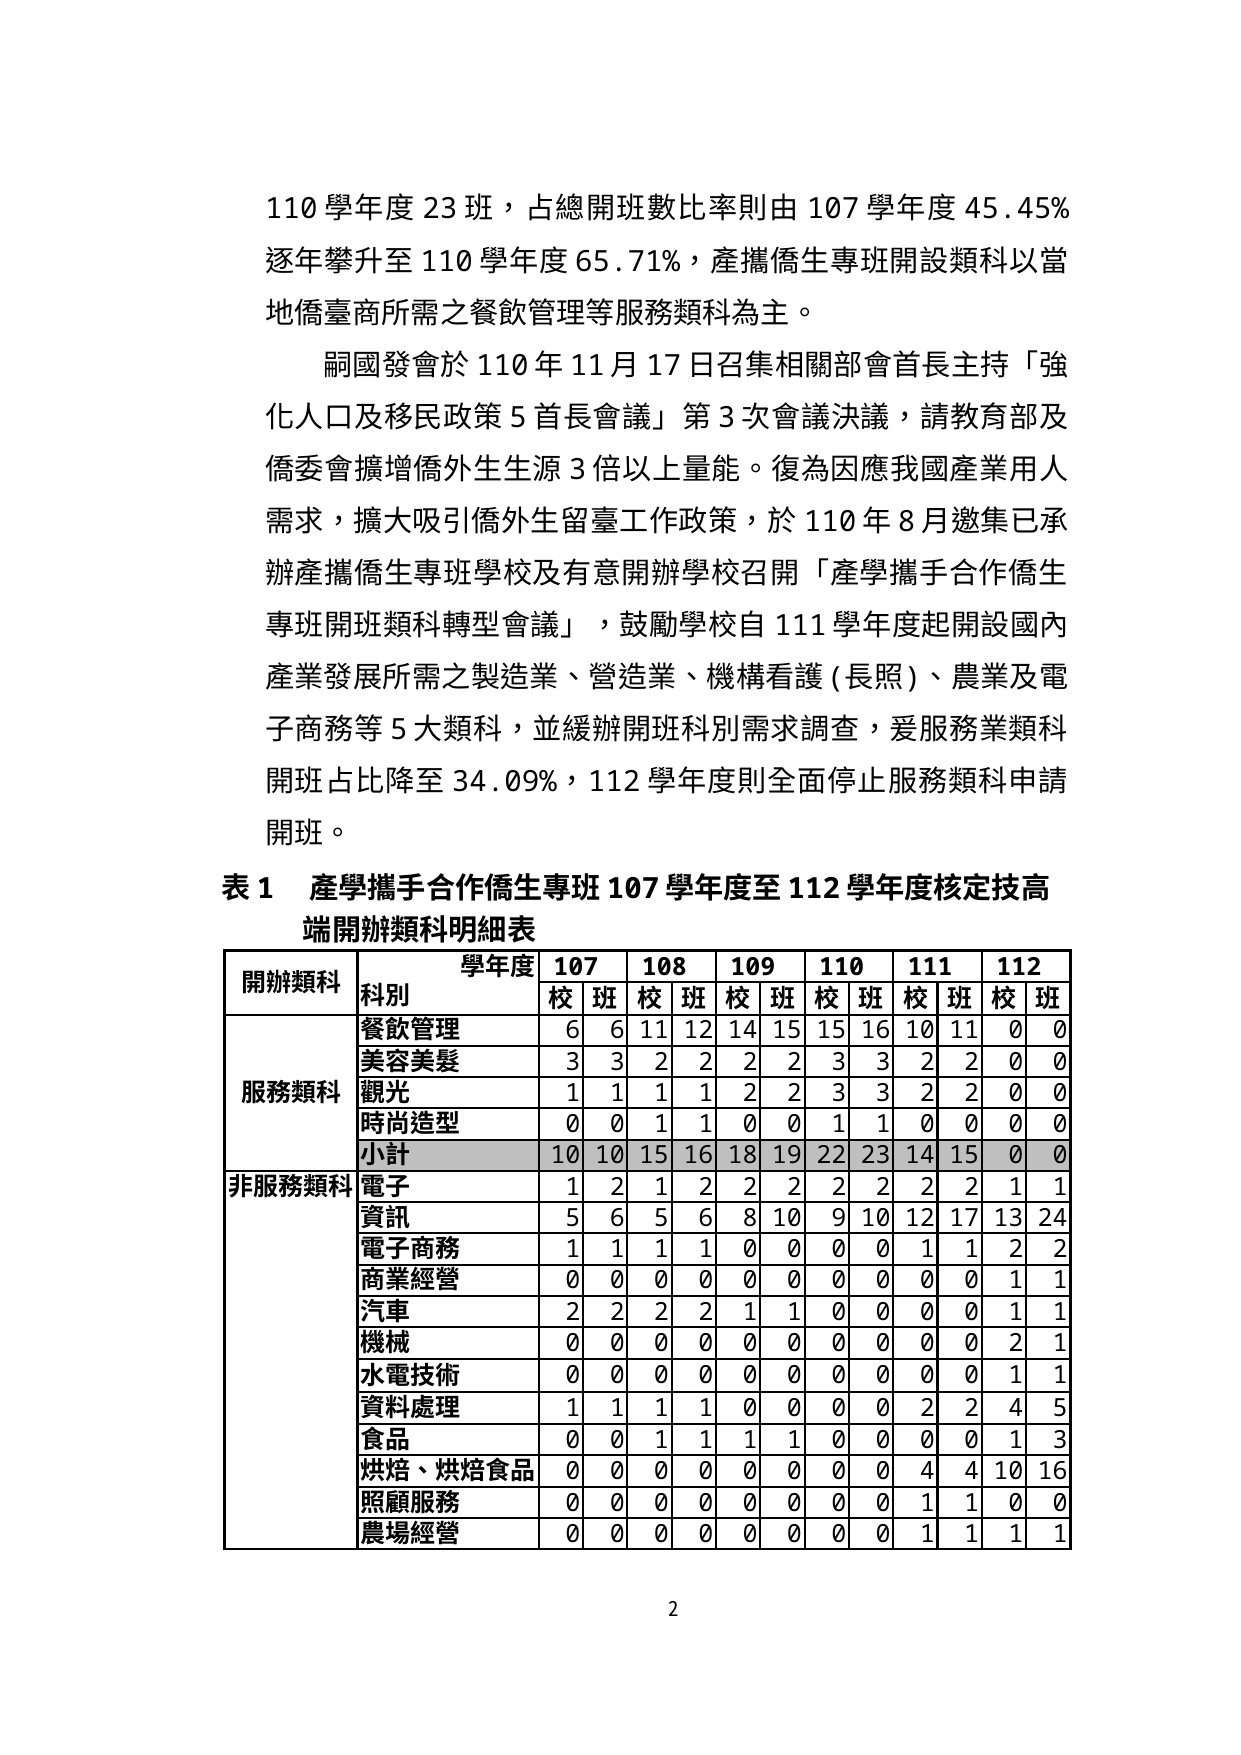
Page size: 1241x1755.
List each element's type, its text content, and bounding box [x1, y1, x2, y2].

table_cell 0 [540, 1360, 582, 1391]
table_cell 3 [1027, 1425, 1069, 1454]
table_cell 2 [894, 1172, 936, 1201]
table_cell 10 [761, 1203, 804, 1232]
table_cell 1 [1027, 1519, 1069, 1548]
table_cell 2 [628, 1297, 671, 1326]
table_cell 0 [717, 1109, 759, 1138]
table_header 開辦類科 [226, 952, 356, 1013]
table_cell 2 [761, 1047, 804, 1076]
table_cell 1 [850, 1109, 892, 1138]
table_cell 0 [983, 1078, 1025, 1107]
table_cell 0 [673, 1266, 715, 1295]
table_cell 3 [806, 1047, 848, 1076]
table_cell 0 [939, 1266, 981, 1295]
table_cell 餐飲管理 [359, 1016, 538, 1045]
table_cell 1 [1027, 1266, 1069, 1295]
table_cell 1 [584, 1393, 626, 1423]
table_cell 0 [850, 1456, 892, 1486]
table_cell 0 [761, 1488, 804, 1517]
table_cell 1 [761, 1425, 804, 1454]
table_cell 3 [584, 1047, 626, 1076]
table_cell 0 [761, 1234, 804, 1263]
table_cell 15 [761, 1016, 804, 1045]
table_cell 0 [584, 1456, 626, 1486]
table_cell 0 [673, 1360, 715, 1391]
table_cell 14 [717, 1016, 759, 1045]
table_cell 1 [540, 1078, 582, 1107]
table_cell 1 [673, 1425, 715, 1454]
table_cell 2 [1027, 1234, 1069, 1263]
table_cell 1 [939, 1234, 981, 1263]
table_cell 0 [1027, 1047, 1069, 1076]
table_cell 0 [717, 1360, 759, 1391]
table_cell 2 [717, 1047, 759, 1076]
table_header 109 [717, 952, 804, 981]
table_cell 19 [761, 1141, 804, 1170]
table_cell 2 [894, 1393, 936, 1423]
table_cell 非服務類科 [226, 1172, 356, 1548]
table_cell 0 [939, 1109, 981, 1138]
table_cell 0 [673, 1456, 715, 1486]
table_cell 0 [761, 1360, 804, 1391]
table_cell 0 [761, 1393, 804, 1423]
table_cell 0 [894, 1297, 936, 1326]
table_cell 0 [540, 1328, 582, 1358]
table_cell 10 [584, 1141, 626, 1170]
table_cell 0 [1027, 1109, 1069, 1138]
table_cell 1 [983, 1266, 1025, 1295]
table_cell 5 [1027, 1393, 1069, 1423]
table_cell 16 [673, 1141, 715, 1170]
table_cell 0 [939, 1297, 981, 1326]
table_cell 1 [540, 1393, 582, 1423]
table_cell 0 [717, 1456, 759, 1486]
table_cell 0 [584, 1328, 626, 1358]
table_cell 校 [806, 983, 848, 1013]
table_cell 0 [761, 1456, 804, 1486]
table_cell 12 [894, 1203, 936, 1232]
table_cell 0 [584, 1266, 626, 1295]
table_cell 班 [673, 983, 715, 1013]
table_cell 0 [850, 1297, 892, 1326]
table_cell 0 [717, 1234, 759, 1263]
table_cell 0 [806, 1360, 848, 1391]
table_cell 服務類科 [226, 1016, 356, 1170]
table_cell 資訊 [359, 1203, 538, 1232]
table_cell 0 [894, 1360, 936, 1391]
table_cell 班 [850, 983, 892, 1013]
table_cell 11 [628, 1016, 671, 1045]
table_cell 2 [628, 1047, 671, 1076]
table_cell 1 [894, 1234, 936, 1263]
table_cell 1 [628, 1109, 671, 1138]
table_cell 2 [983, 1234, 1025, 1263]
table_cell 0 [1027, 1488, 1069, 1517]
table_cell 2 [894, 1047, 936, 1076]
table_cell 0 [806, 1519, 848, 1548]
table_cell 烘焙、烘焙食品 [359, 1456, 538, 1486]
table_cell 0 [761, 1519, 804, 1548]
table_cell 0 [894, 1266, 936, 1295]
table_cell 0 [540, 1425, 582, 1454]
table_cell 1 [983, 1360, 1025, 1391]
table_cell 1 [584, 1078, 626, 1107]
table_header 108 [628, 952, 715, 981]
table_cell 電子商務 [359, 1234, 538, 1263]
table_cell 1 [628, 1425, 671, 1454]
table_cell 0 [850, 1519, 892, 1548]
table_cell 0 [806, 1425, 848, 1454]
table_cell 小計 [359, 1141, 538, 1170]
table_cell 汽車 [359, 1297, 538, 1326]
table_cell 1 [673, 1078, 715, 1107]
table_cell 2 [717, 1078, 759, 1107]
table_cell 商業經營 [359, 1266, 538, 1295]
table_cell 0 [983, 1488, 1025, 1517]
table_cell 校 [628, 983, 671, 1013]
table_cell 1 [939, 1488, 981, 1517]
table_cell 1 [1027, 1172, 1069, 1201]
table_cell 1 [983, 1172, 1025, 1201]
table_cell 0 [983, 1141, 1025, 1170]
table_cell 0 [673, 1519, 715, 1548]
table_cell 資料處理 [359, 1393, 538, 1423]
table_cell 1 [761, 1297, 804, 1326]
table_cell 農場經營 [359, 1519, 538, 1548]
table_cell 4 [983, 1393, 1025, 1423]
table_cell 1 [894, 1488, 936, 1517]
table_cell 1 [628, 1172, 671, 1201]
table_cell 0 [540, 1456, 582, 1486]
table_cell 0 [1027, 1141, 1069, 1170]
table_cell 0 [761, 1328, 804, 1358]
table_cell 電子 [359, 1172, 538, 1201]
table_cell 0 [894, 1109, 936, 1138]
table_cell 2 [761, 1172, 804, 1201]
table_cell 2 [850, 1172, 892, 1201]
table_cell 0 [540, 1488, 582, 1517]
table_cell 10 [850, 1203, 892, 1232]
table_cell 6 [584, 1203, 626, 1232]
table_cell 24 [1027, 1203, 1069, 1232]
table_cell 23 [850, 1141, 892, 1170]
table_cell 0 [939, 1328, 981, 1358]
table_cell 14 [894, 1141, 936, 1170]
table_cell 機械 [359, 1328, 538, 1358]
table_cell 8 [717, 1203, 759, 1232]
table_cell 0 [673, 1488, 715, 1517]
table_cell 觀光 [359, 1078, 538, 1107]
table_cell 1 [628, 1234, 671, 1263]
table_cell 2 [584, 1297, 626, 1326]
table_cell 2 [939, 1078, 981, 1107]
table_cell 0 [717, 1488, 759, 1517]
table_cell 1 [983, 1519, 1025, 1548]
table_cell 0 [806, 1328, 848, 1358]
table_cell 1 [1027, 1297, 1069, 1326]
table_cell 0 [584, 1519, 626, 1548]
table_cell 2 [540, 1297, 582, 1326]
table_cell 0 [850, 1393, 892, 1423]
table_cell 15 [806, 1016, 848, 1045]
table_cell 美容美髮 [359, 1047, 538, 1076]
table_cell 1 [717, 1425, 759, 1454]
table_cell 0 [717, 1266, 759, 1295]
table_cell 10 [894, 1016, 936, 1045]
table_cell 0 [761, 1109, 804, 1138]
table_cell 10 [540, 1141, 582, 1170]
table_cell 0 [939, 1360, 981, 1391]
table_cell 0 [628, 1519, 671, 1548]
table_cell 2 [939, 1393, 981, 1423]
table_cell 4 [939, 1456, 981, 1486]
table_cell 16 [850, 1016, 892, 1045]
table_cell 1 [628, 1393, 671, 1423]
table_cell 11 [939, 1016, 981, 1045]
table_cell 0 [806, 1234, 848, 1263]
table_cell 22 [806, 1141, 848, 1170]
table_header 107 [540, 952, 626, 981]
table_cell 6 [540, 1016, 582, 1045]
table_cell 0 [850, 1425, 892, 1454]
table_cell 2 [983, 1328, 1025, 1358]
table_cell 15 [628, 1141, 671, 1170]
table_cell 班 [584, 983, 626, 1013]
table_cell 0 [628, 1328, 671, 1358]
table_cell 0 [850, 1234, 892, 1263]
table_cell 5 [628, 1203, 671, 1232]
text 嗣國發會於110年11月17日召集相關部會首長主持「強化人口及移民政策5首長會議」第3次會議決議，請教育部及僑委會擴增僑外生生源3倍以上量能。復為因應我國產業用人需求，擴大吸引僑外生留臺工作政策，於110年8月邀集已承辦產攜僑生專班學校及有意開辦學校召開「產學攜手合作僑生專班開班類科轉型會議」，鼓勵學校自111學年度起開設國內產業發展所需之製造業、營造業、機構看護(長照)、農業及電子商務等5大類科，並緩辦開班科別需求調查，爰服務業類科開班占比降至34.09%，112學年度則全面停止服務類科申請開班。 [265, 333, 1069, 854]
table_cell 0 [939, 1425, 981, 1454]
table_cell 2 [673, 1297, 715, 1326]
table_cell 校 [717, 983, 759, 1013]
table_cell 0 [717, 1328, 759, 1358]
table_cell 2 [673, 1172, 715, 1201]
table_header 111 [894, 952, 981, 981]
table_cell 食品 [359, 1425, 538, 1454]
table_cell 3 [850, 1047, 892, 1076]
table_cell 6 [673, 1203, 715, 1232]
table_cell 2 [806, 1172, 848, 1201]
table_cell 2 [673, 1047, 715, 1076]
table_cell 3 [850, 1078, 892, 1107]
table_cell 2 [584, 1172, 626, 1201]
table_cell 5 [540, 1203, 582, 1232]
table_cell 3 [806, 1078, 848, 1107]
table_cell 2 [717, 1172, 759, 1201]
table_cell 0 [806, 1266, 848, 1295]
table_cell 0 [1027, 1078, 1069, 1107]
table_cell 0 [540, 1519, 582, 1548]
text 表1 產學攜手合作僑生專班107學年度至112學年度核定技高端開辦類科明細表 [222, 866, 1073, 949]
table_cell 0 [584, 1109, 626, 1138]
table_cell 0 [806, 1297, 848, 1326]
table_cell 0 [806, 1393, 848, 1423]
table_cell 16 [1027, 1456, 1069, 1486]
table_cell 1 [983, 1297, 1025, 1326]
table_cell 10 [983, 1456, 1025, 1486]
table_cell 0 [628, 1360, 671, 1391]
table_cell 0 [850, 1328, 892, 1358]
table_cell 0 [761, 1266, 804, 1295]
table_header 學年度 科別 [359, 952, 538, 1013]
table_cell 0 [717, 1393, 759, 1423]
table_cell 0 [628, 1456, 671, 1486]
table_cell 0 [584, 1425, 626, 1454]
table_cell 0 [850, 1488, 892, 1517]
table_cell 0 [806, 1488, 848, 1517]
table_cell 班 [939, 983, 981, 1013]
table_cell 照顧服務 [359, 1488, 538, 1517]
table_cell 0 [1027, 1016, 1069, 1045]
table_cell 水電技術 [359, 1360, 538, 1391]
table_cell 0 [628, 1488, 671, 1517]
table_cell 1 [540, 1234, 582, 1263]
table_cell 1 [673, 1393, 715, 1423]
table_cell 班 [761, 983, 804, 1013]
table_cell 0 [983, 1016, 1025, 1045]
table_cell 2 [939, 1172, 981, 1201]
table_cell 1 [806, 1109, 848, 1138]
text 110學年度23班，占總開班數比率則由107學年度45.45%逐年攀升至110學年度65.71%，產攜僑生專班開設類科以當地僑臺商所需之餐飲管理等服務類科為主。 [265, 177, 1069, 333]
table_cell 0 [628, 1266, 671, 1295]
table_cell 0 [717, 1519, 759, 1548]
table_cell 1 [939, 1519, 981, 1548]
table_header 112 [983, 952, 1069, 981]
table_cell 0 [850, 1360, 892, 1391]
table_cell 13 [983, 1203, 1025, 1232]
table_cell 班 [1027, 983, 1069, 1013]
table_cell 校 [894, 983, 936, 1013]
table_cell 1 [540, 1172, 582, 1201]
table_cell 1 [628, 1078, 671, 1107]
table_cell 1 [1027, 1360, 1069, 1391]
table_cell 1 [584, 1234, 626, 1263]
table_cell 0 [806, 1456, 848, 1486]
table_cell 4 [894, 1456, 936, 1486]
table_cell 18 [717, 1141, 759, 1170]
table_cell 0 [673, 1328, 715, 1358]
table_cell 9 [806, 1203, 848, 1232]
table_cell 0 [983, 1047, 1025, 1076]
table_cell 1 [1027, 1328, 1069, 1358]
table_cell 1 [894, 1519, 936, 1548]
table_cell 0 [894, 1328, 936, 1358]
table_cell 2 [939, 1047, 981, 1076]
table_cell 0 [584, 1360, 626, 1391]
table_cell 校 [983, 983, 1025, 1013]
table_header 110 [806, 952, 892, 981]
table_cell 1 [983, 1425, 1025, 1454]
table_cell 0 [540, 1109, 582, 1138]
table_cell 6 [584, 1016, 626, 1045]
table_cell 時尚造型 [359, 1109, 538, 1138]
table_cell 15 [939, 1141, 981, 1170]
table_cell 0 [983, 1109, 1025, 1138]
table_cell 1 [673, 1109, 715, 1138]
table_cell 12 [673, 1016, 715, 1045]
table_cell 0 [850, 1266, 892, 1295]
table_cell 0 [584, 1488, 626, 1517]
table_cell 校 [540, 983, 582, 1013]
table_cell 1 [673, 1234, 715, 1263]
table_cell 1 [717, 1297, 759, 1326]
table_cell 2 [761, 1078, 804, 1107]
table_cell 0 [540, 1266, 582, 1295]
table_cell 3 [540, 1047, 582, 1076]
table_cell 17 [939, 1203, 981, 1232]
table_cell 2 [894, 1078, 936, 1107]
table_cell 0 [894, 1425, 936, 1454]
